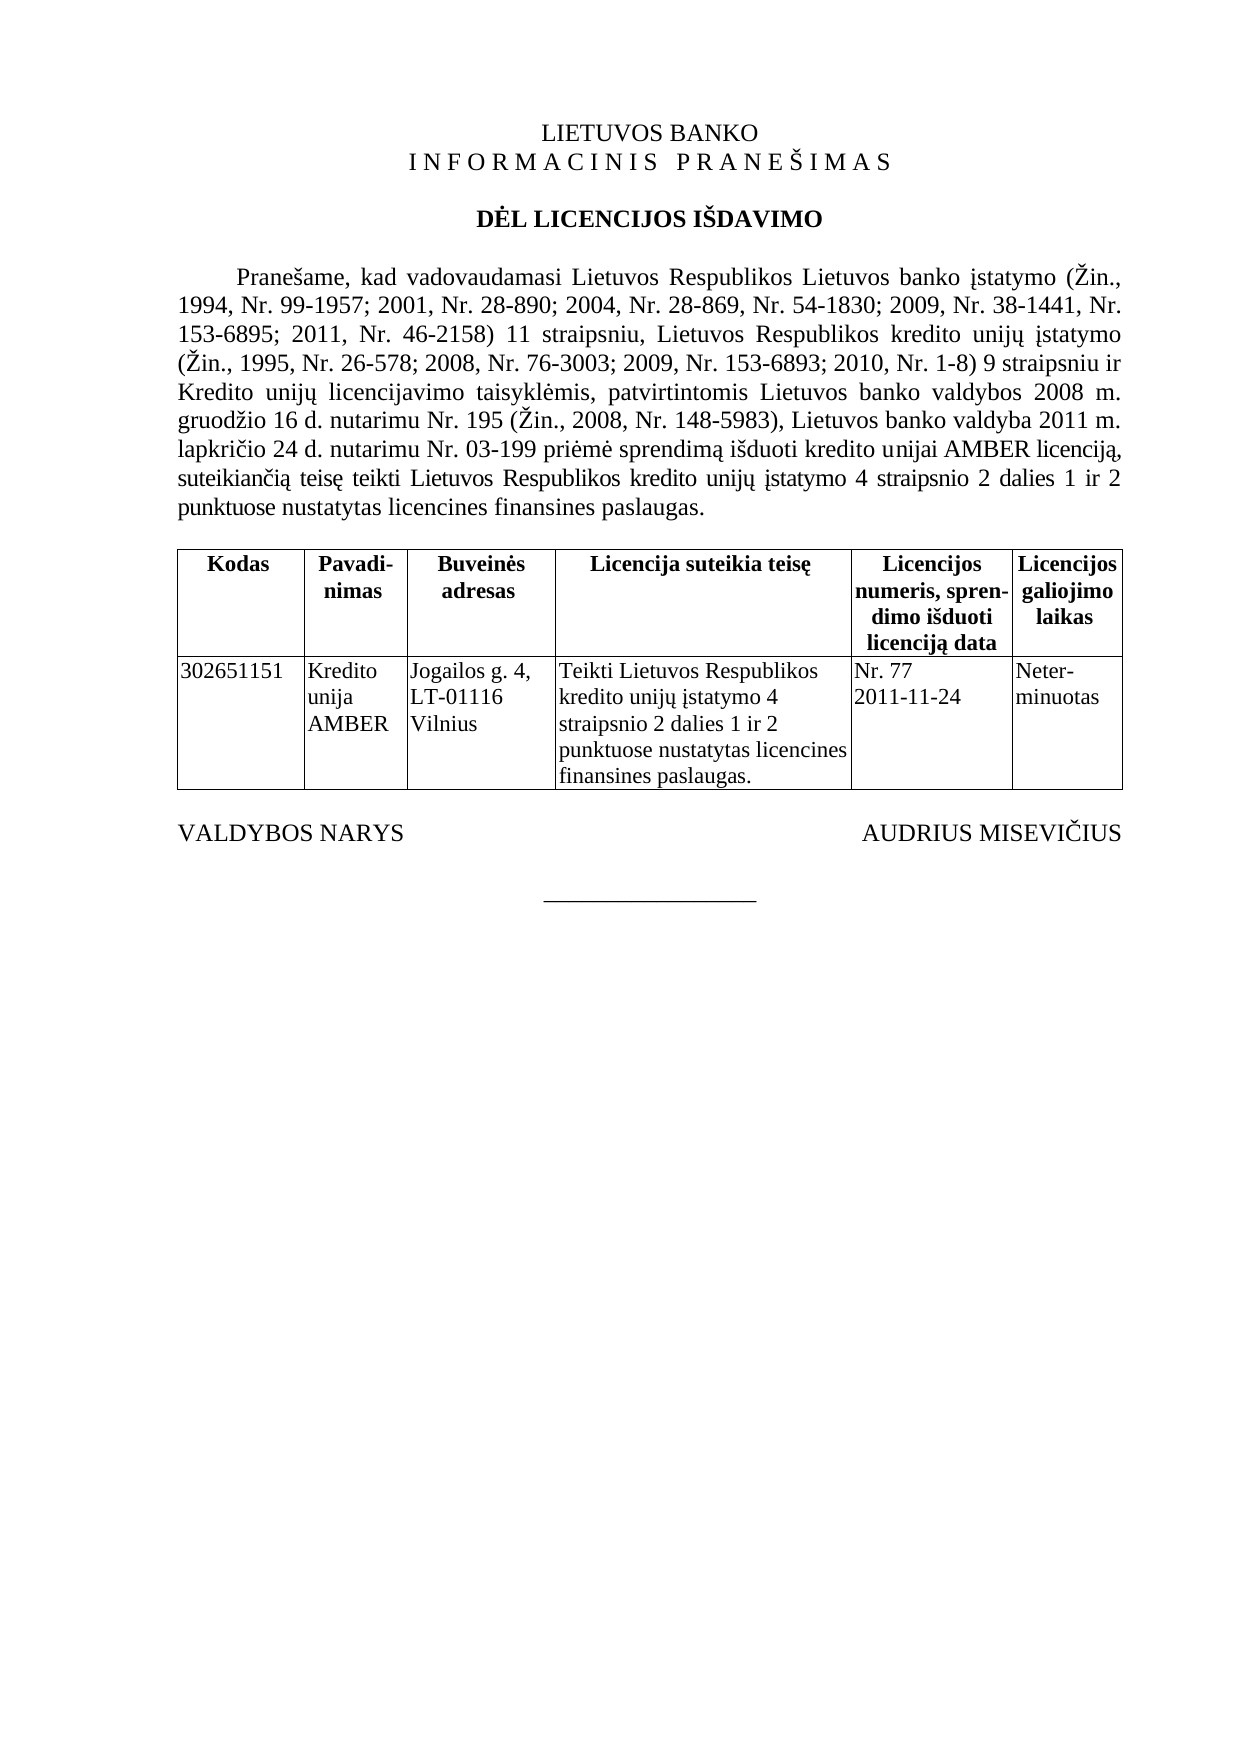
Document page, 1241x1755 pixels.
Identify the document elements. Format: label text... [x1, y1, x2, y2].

table_cell Nr. 77 2011-11-24 [852, 657, 1012, 789]
table_header Licencijos numeris, spren­dimo išduoti licenciją data [852, 550, 1012, 656]
text INFORMACINIS PRANEŠIMAS [177, 147, 1122, 176]
table_cell Neter­minuotas [1013, 657, 1122, 789]
table_cell 302651151 [178, 657, 304, 789]
text LIETUVOS BANKO [177, 118, 1122, 147]
text DĖL LICENCIJOS IŠDAVIMO [177, 204, 1122, 233]
table_header Pavadi­nimas [305, 550, 407, 656]
text Pranešame, kad vadovaudamasi Lietuvos Respublikos Lietuvos banko įstatymo (Žin., 1994, Nr. 99-1957; 2001, Nr. 28-890; 2004, Nr. 28-869, Nr. 54-1830; 2009, Nr. 38-1441, Nr. 153-6895; 2011, Nr. 46-2158) 11 straipsniu, Lietuvos Respublikos kredito unijų įstatymo (Žin., 1995, Nr. 26-578; 2008, Nr. 76-3003; 2009, Nr. 153-6893; 2010, Nr. 1-8) 9 straipsniu ir Kredito unijų licencijavimo taisyklėmis, patvirtintomis Lietuvos banko valdybos 2008 m. gruodžio 16 d. nutarimu Nr. 195 (Žin., 2008, Nr. 148-5983), Lietuvos banko valdyba 2011 m. lapkričio 24 d. nutarimu Nr. 03-199 priėmė sprendimą išduoti kredito unijai AMBER licenciją, suteikiančią teisę teikti Lietuvos Respublikos kredito unijų įstatymo 4 straipsnio 2 dalies 1 ir 2 punktuose nustatytas licencines finansines paslaugas. [177, 262, 1122, 521]
table_header Licencija suteikia teisę [556, 550, 851, 656]
table_cell Jogailos g. 4, LT-01116 Vilnius [408, 657, 555, 789]
table_header Licencijos galiojimo laikas [1013, 550, 1122, 656]
text _________________ [177, 876, 1122, 905]
table_header Kodas [178, 550, 304, 656]
table_cell Teikti Lietuvos Respublikos kredito unijų įstatymo 4 straipsnio 2 dalies 1 ir 2 punktuose nustatytas licencines finansines paslaugas. [556, 657, 851, 789]
text Valdybos narys Audrius Misevičius [177, 818, 1122, 847]
table_cell Kredito unija AMBER [305, 657, 407, 789]
table_header Buveinės adresas [408, 550, 555, 656]
